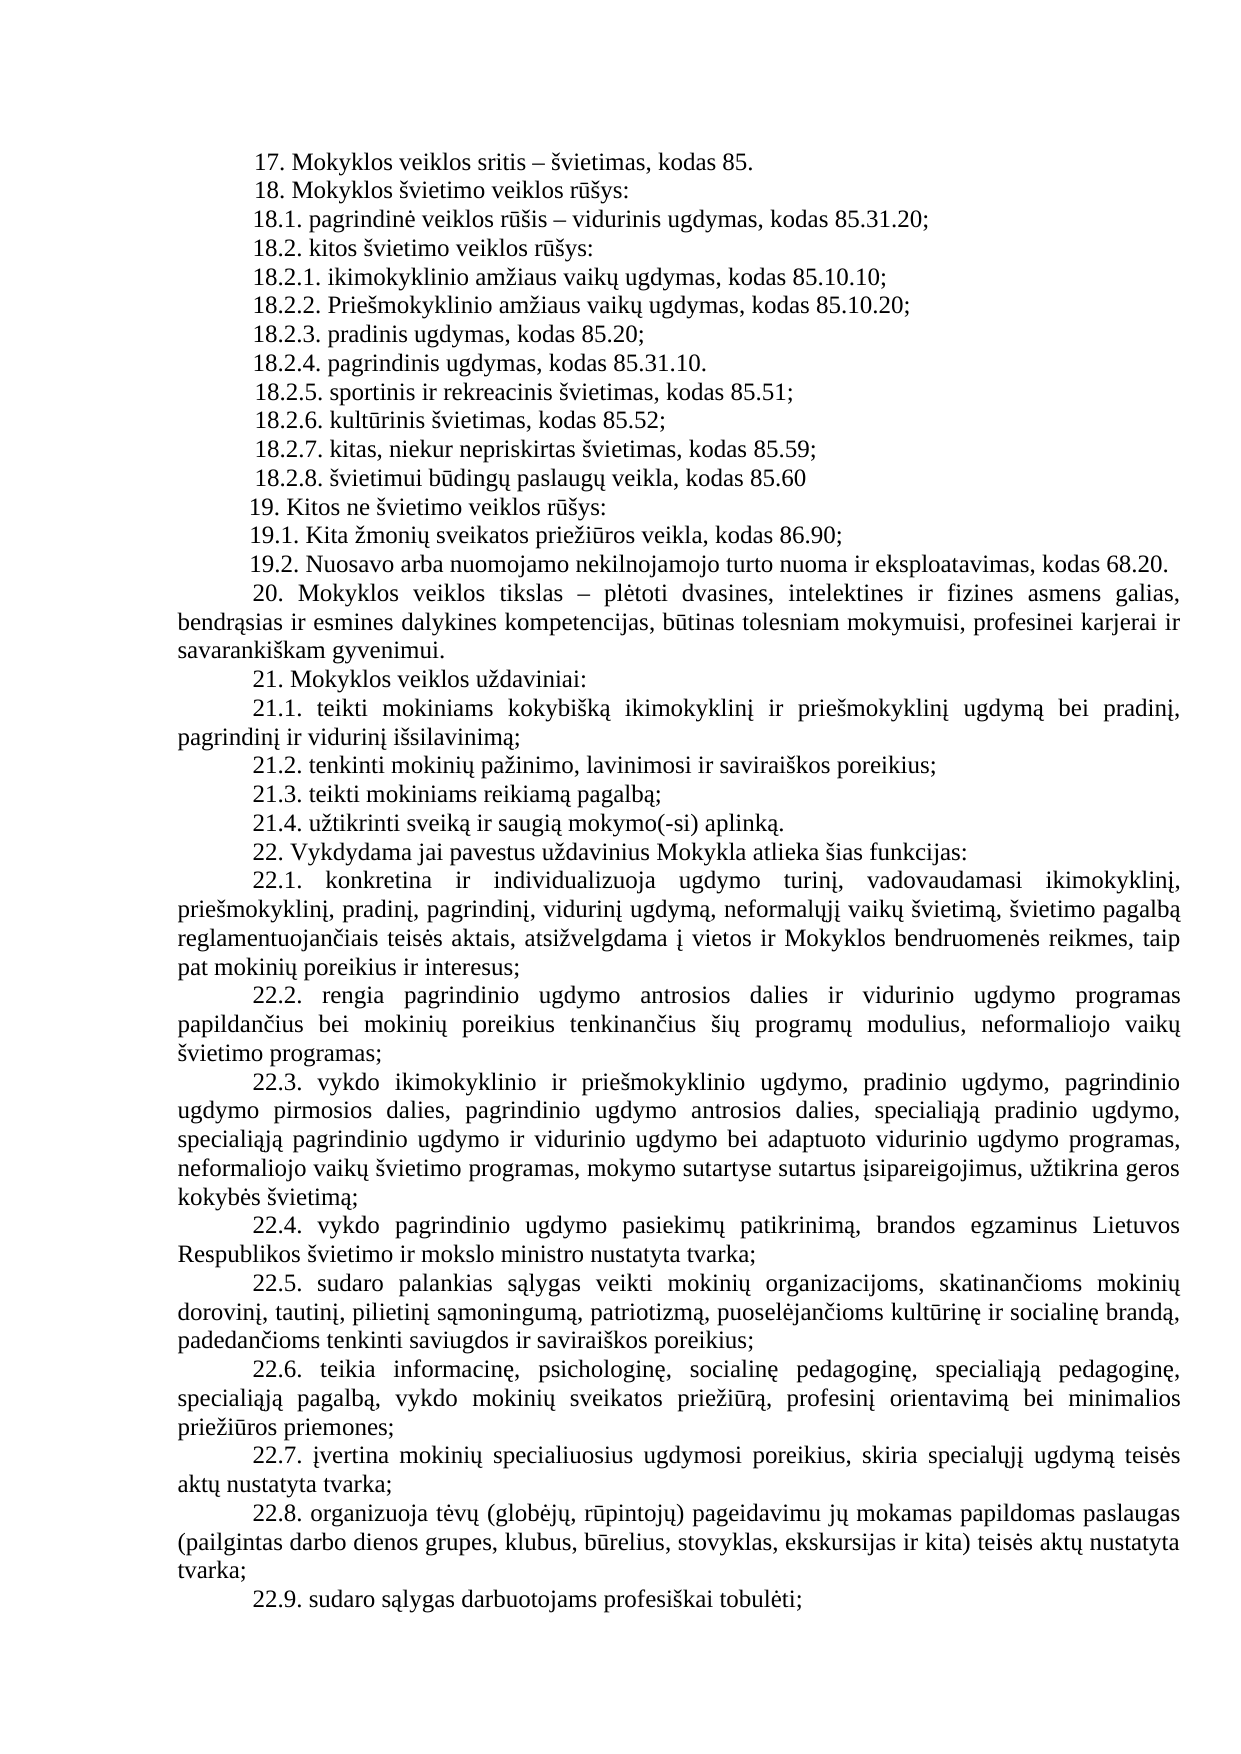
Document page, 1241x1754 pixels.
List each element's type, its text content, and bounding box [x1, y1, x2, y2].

text 18.2. kitos švietimo veiklos rūšys: [177, 233, 1181, 262]
text 18.2.8. švietimui būdingų paslaugų veikla, kodas 85.60 [254, 463, 1181, 492]
text 21.1. teikti mokiniams kokybišką ikimokyklinį ir priešmokyklinį ugdymą bei pradinį, pagrindinį ir vidurinį išsilavinimą; [177, 693, 1181, 751]
text 22.8. organizuoja tėvų (globėjų, rūpintojų) pageidavimu jų mokamas papildomas paslaugas (pailgintas darbo dienos grupes, klubus, būrelius, stovyklas, ekskursijas ir kita) teisės aktų nustatyta tvarka; [177, 1498, 1181, 1584]
text 18.2.5. sportinis ir rekreacinis švietimas, kodas 85.51; [254, 377, 1181, 406]
text 18.2.6. kultūrinis švietimas, kodas 85.52; [254, 406, 1181, 434]
text 17. Mokyklos veiklos sritis – švietimas, kodas 85. [177, 147, 1181, 176]
text 22.1. konkretina ir individualizuoja ugdymo turinį, vadovaudamasi ikimokyklinį, priešmokyklinį, pradinį, pagrindinį, vidurinį ugdymą, neformalųjį vaikų švietimą, švietimo pagalbą reglamentuojančiais teisės aktais, atsižvelgdama į vietos ir Mokyklos bendruomenės reikmes, taip pat mokinių poreikius ir interesus; [177, 866, 1181, 981]
text 22.5. sudaro palankias sąlygas veikti mokinių organizacijoms, skatinančioms mokinių dorovinį, tautinį, pilietinį sąmoningumą, patriotizmą, puoselėjančioms kultūrinę ir socialinę brandą, padedančioms tenkinti saviugdos ir saviraiškos poreikius; [177, 1268, 1181, 1354]
text 18.2.4. pagrindinis ugdymas, kodas 85.31.10. [177, 348, 1181, 377]
text 18.2.2. Priešmokyklinio amžiaus vaikų ugdymas, kodas 85.10.20; [177, 291, 1181, 319]
text 19.2. Nuosavo arba nuomojamo nekilnojamojo turto nuoma ir eksploatavimas, kodas 68.20. [249, 549, 1181, 578]
text 18.2.1. ikimokyklinio amžiaus vaikų ugdymas, kodas 85.10.10; [177, 262, 1181, 291]
text 19.1. Kita žmonių sveikatos priežiūros veikla, kodas 86.90; [249, 521, 1181, 549]
text 22.9. sudaro sąlygas darbuotojams profesiškai tobulėti; [177, 1584, 1181, 1613]
text 21.4. užtikrinti sveiką ir saugią mokymo(-si) aplinką. [177, 808, 1181, 837]
text 19. Kitos ne švietimo veiklos rūšys: [248, 492, 1181, 521]
text 18. Mokyklos švietimo veiklos rūšys: [177, 176, 1181, 204]
text 21.2. tenkinti mokinių pažinimo, lavinimosi ir saviraiškos poreikius; [177, 751, 1181, 779]
text 22.3. vykdo ikimokyklinio ir priešmokyklinio ugdymo, pradinio ugdymo, pagrindinio ugdymo pirmosios dalies, pagrindinio ugdymo antrosios dalies, specialiąją pradinio ugdymo, specialiąją pagrindinio ugdymo ir vidurinio ugdymo bei adaptuoto vidurinio ugdymo programas, neformaliojo vaikų švietimo programas, mokymo sutartyse sutartus įsipareigojimus, užtikrina geros kokybės švietimą; [177, 1067, 1181, 1211]
text 18.2.3. pradinis ugdymas, kodas 85.20; [177, 319, 1181, 348]
text 20. Mokyklos veiklos tikslas – plėtoti dvasines, intelektines ir fizines asmens galias, bendrąsias ir esmines dalykines kompetencijas, būtinas tolesniam mokymuisi, profesinei karjerai ir savarankiškam gyvenimui. [177, 578, 1181, 664]
text 18.2.7. kitas, niekur nepriskirtas švietimas, kodas 85.59; [254, 434, 1181, 463]
text 22.2. rengia pagrindinio ugdymo antrosios dalies ir vidurinio ugdymo programas papildančius bei mokinių poreikius tenkinančius šių programų modulius, neformaliojo vaikų švietimo programas; [177, 981, 1181, 1067]
text 22.6. teikia informacinę, psichologinę, socialinę pedagoginę, specialiąją pedagoginę, specialiąją pagalbą, vykdo mokinių sveikatos priežiūrą, profesinį orientavimą bei minimalios priežiūros priemones; [177, 1354, 1181, 1441]
text 22.4. vykdo pagrindinio ugdymo pasiekimų patikrinimą, brandos egzaminus Lietuvos Respublikos švietimo ir mokslo ministro nustatyta tvarka; [177, 1211, 1181, 1268]
text 21. Mokyklos veiklos uždaviniai: [177, 664, 1181, 693]
text 21.3. teikti mokiniams reikiamą pagalbą; [177, 779, 1181, 808]
text 22.7. įvertina mokinių specialiuosius ugdymosi poreikius, skiria specialųjį ugdymą teisės aktų nustatyta tvarka; [177, 1441, 1181, 1498]
text 18.1. pagrindinė veiklos rūšis – vidurinis ugdymas, kodas 85.31.20; [177, 204, 1181, 233]
text 22. Vykdydama jai pavestus uždavinius Mokykla atlieka šias funkcijas: [177, 837, 1181, 866]
